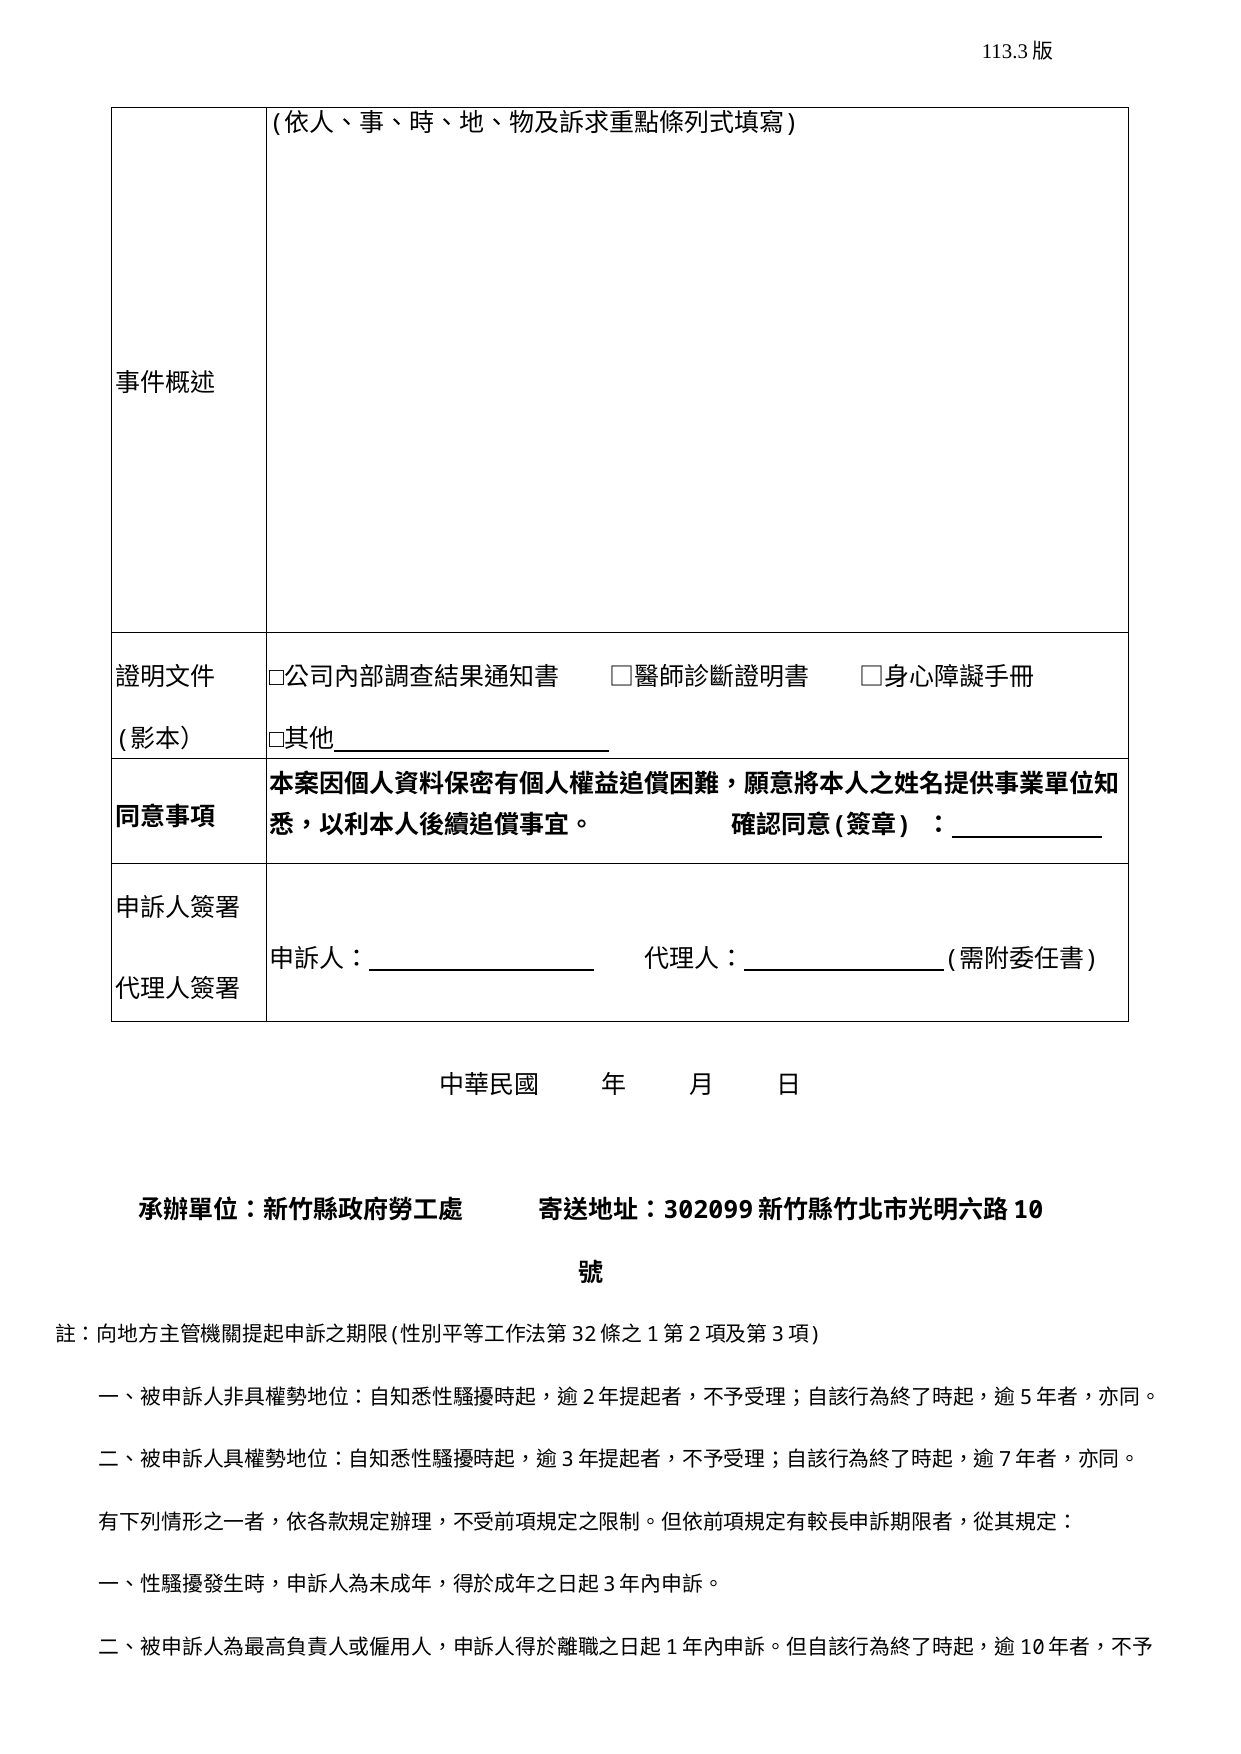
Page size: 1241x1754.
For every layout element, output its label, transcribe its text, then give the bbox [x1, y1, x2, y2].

text 中華民國 年 月 日 [187, 1041, 1053, 1103]
table_cell 事件概述 [112, 108, 266, 632]
text 二、被申訴人為最高負責人或僱用人，申訴人得於離職之日起1年內申訴。但自該行為終了時起，逾10年者，不予 [99, 1603, 1162, 1666]
table_cell □公司內部調查結果通知書 □醫師診斷證明書 □身心障譺手冊 □其他 [267, 633, 1128, 758]
text 一、被申訴人非具權勢地位：自知悉性騷擾時起，逾2年提起者，不予受理；自該行為終了時起，逾5年者，亦同。 [99, 1353, 1162, 1416]
table_cell 證明文件 (影本） [112, 633, 266, 758]
text 承辦單位：新竹縣政府勞工處 寄送地址：302099新竹縣竹北市光明六路10號 [128, 1166, 1053, 1291]
table_cell 本案因個人資料保密有個人權益追償困難，願意將本人之姓名提供事業單位知悉，以利本人後續追償事宜。 確認同意(簽章) ： [267, 759, 1128, 863]
text 一、性騷擾發生時，申訴人為未成年，得於成年之日起3年內申訴。 [99, 1541, 1162, 1603]
text 有下列情形之一者，依各款規定辦理，不受前項規定之限制。但依前項規定有較長申訴期限者，從其規定： [99, 1478, 1162, 1541]
text 二、被申訴人具權勢地位：自知悉性騷擾時起，逾3年提起者，不予受理；自該行為終了時起，逾7年者，亦同。 [99, 1416, 1162, 1478]
table_cell (依人、事、時、地、物及訴求重點條列式填寫) [267, 108, 1128, 632]
table_cell 申訴人： 代理人： (需附委任書) [267, 864, 1128, 1021]
text 註：向地方主管機關提起申訴之期限(性別平等工作法第32條之1第2項及第3項) [55, 1291, 1191, 1353]
table_cell 申訴人簽署 代理人簽署 [112, 864, 266, 1021]
table_cell 同意事項 [112, 759, 266, 863]
